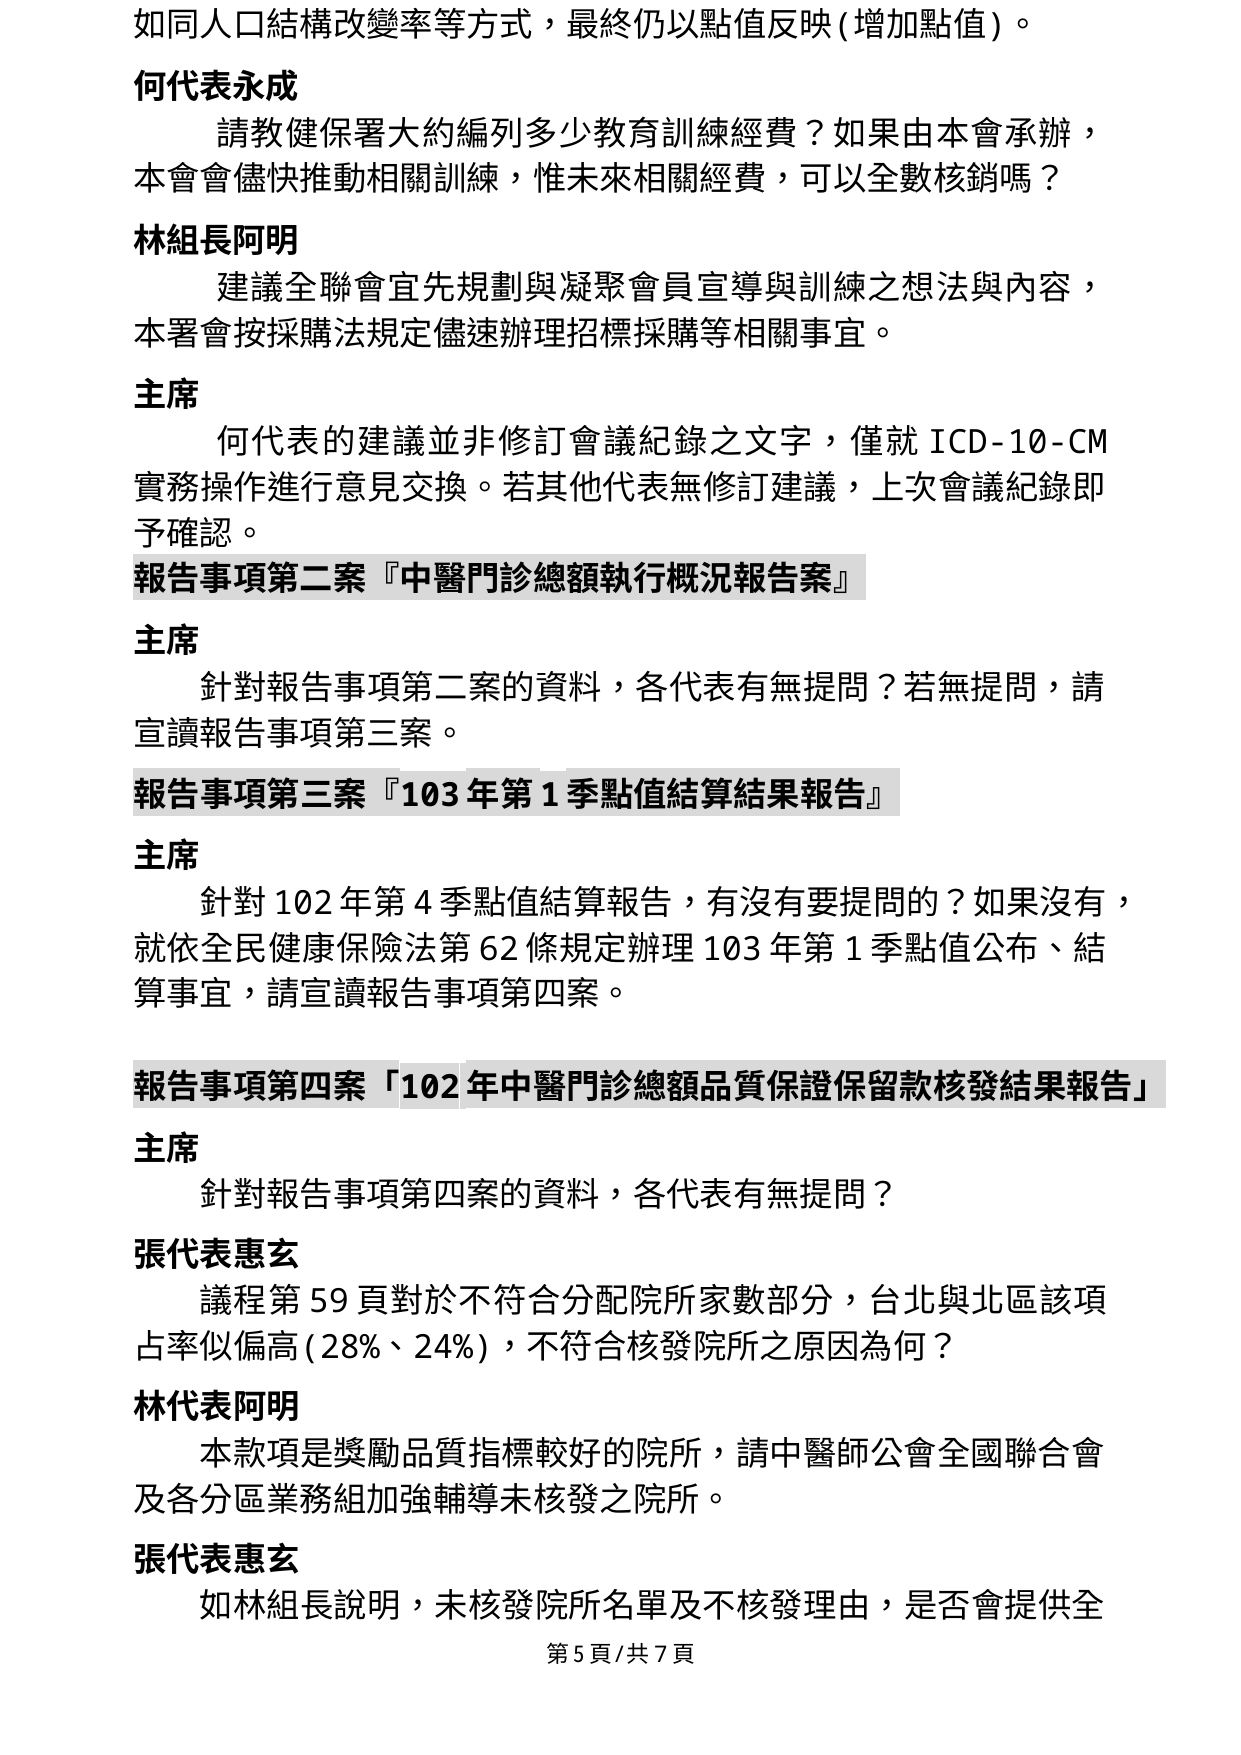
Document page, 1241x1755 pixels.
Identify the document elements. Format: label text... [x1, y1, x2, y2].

text 針對102年第4季點值結算報告，有沒有要提問的？如果沒有，就依全民健康保險法第62條規定辦理103年第1季點值公布、結算事宜，請宣讀報告事項第四案。 [133, 877, 1107, 1015]
text 張代表惠玄 [133, 1533, 1107, 1581]
text 何代表的建議並非修訂會議紀錄之文字，僅就ICD-10-CM實務操作進行意見交換。若其他代表無修訂建議，上次會議紀錄即予確認。 [133, 417, 1107, 554]
text 主席 [133, 829, 1107, 877]
text 主席 [133, 367, 1107, 417]
text 針對報告事項第二案的資料，各代表有無提問？若無提問，請宣讀報告事項第三案。 [133, 662, 1107, 754]
text 張代表惠玄 [133, 1228, 1107, 1276]
text 報告事項第三案『103年第1季點值結算結果報告』 [133, 767, 1107, 817]
text 請教健保署大約編列多少教育訓練經費？如果由本會承辦，本會會儘快推動相關訓練，惟未來相關經費，可以全數核銷嗎？ [133, 108, 1107, 200]
text 主席 [133, 612, 1107, 662]
text 報告事項第四案「102年中醫門診總額品質保證保留款核發結果報告」 [133, 1060, 1166, 1109]
text 主席 [133, 1121, 1107, 1169]
text 本款項是獎勵品質指標較好的院所，請中醫師公會全國聯合會及各分區業務組加強輔導未核發之院所。 [133, 1428, 1107, 1520]
text 報告事項第二案『中醫門診總額執行概況報告案』 [133, 554, 1107, 600]
text 建議全聯會宜先規劃與凝聚會員宣導與訓練之想法與內容，本署會按採購法規定儘速辦理招標採購等相關事宜。 [133, 262, 1107, 354]
text 議程第59頁對於不符合分配院所家數部分，台北與北區該項占率似偏高(28%、24%)，不符合核發院所之原因為何？ [133, 1276, 1107, 1368]
text 如林組長說明，未核發院所名單及不核發理由，是否會提供全 [133, 1581, 1107, 1627]
text 如同人口結構改變率等方式，最終仍以點值反映(增加點值)。 [133, 0, 1107, 46]
text 針對報告事項第四案的資料，各代表有無提問？ [133, 1169, 1107, 1215]
text 林代表阿明 [133, 1380, 1107, 1428]
text 何代表永成 [133, 58, 1107, 108]
text 林組長阿明 [133, 212, 1107, 262]
